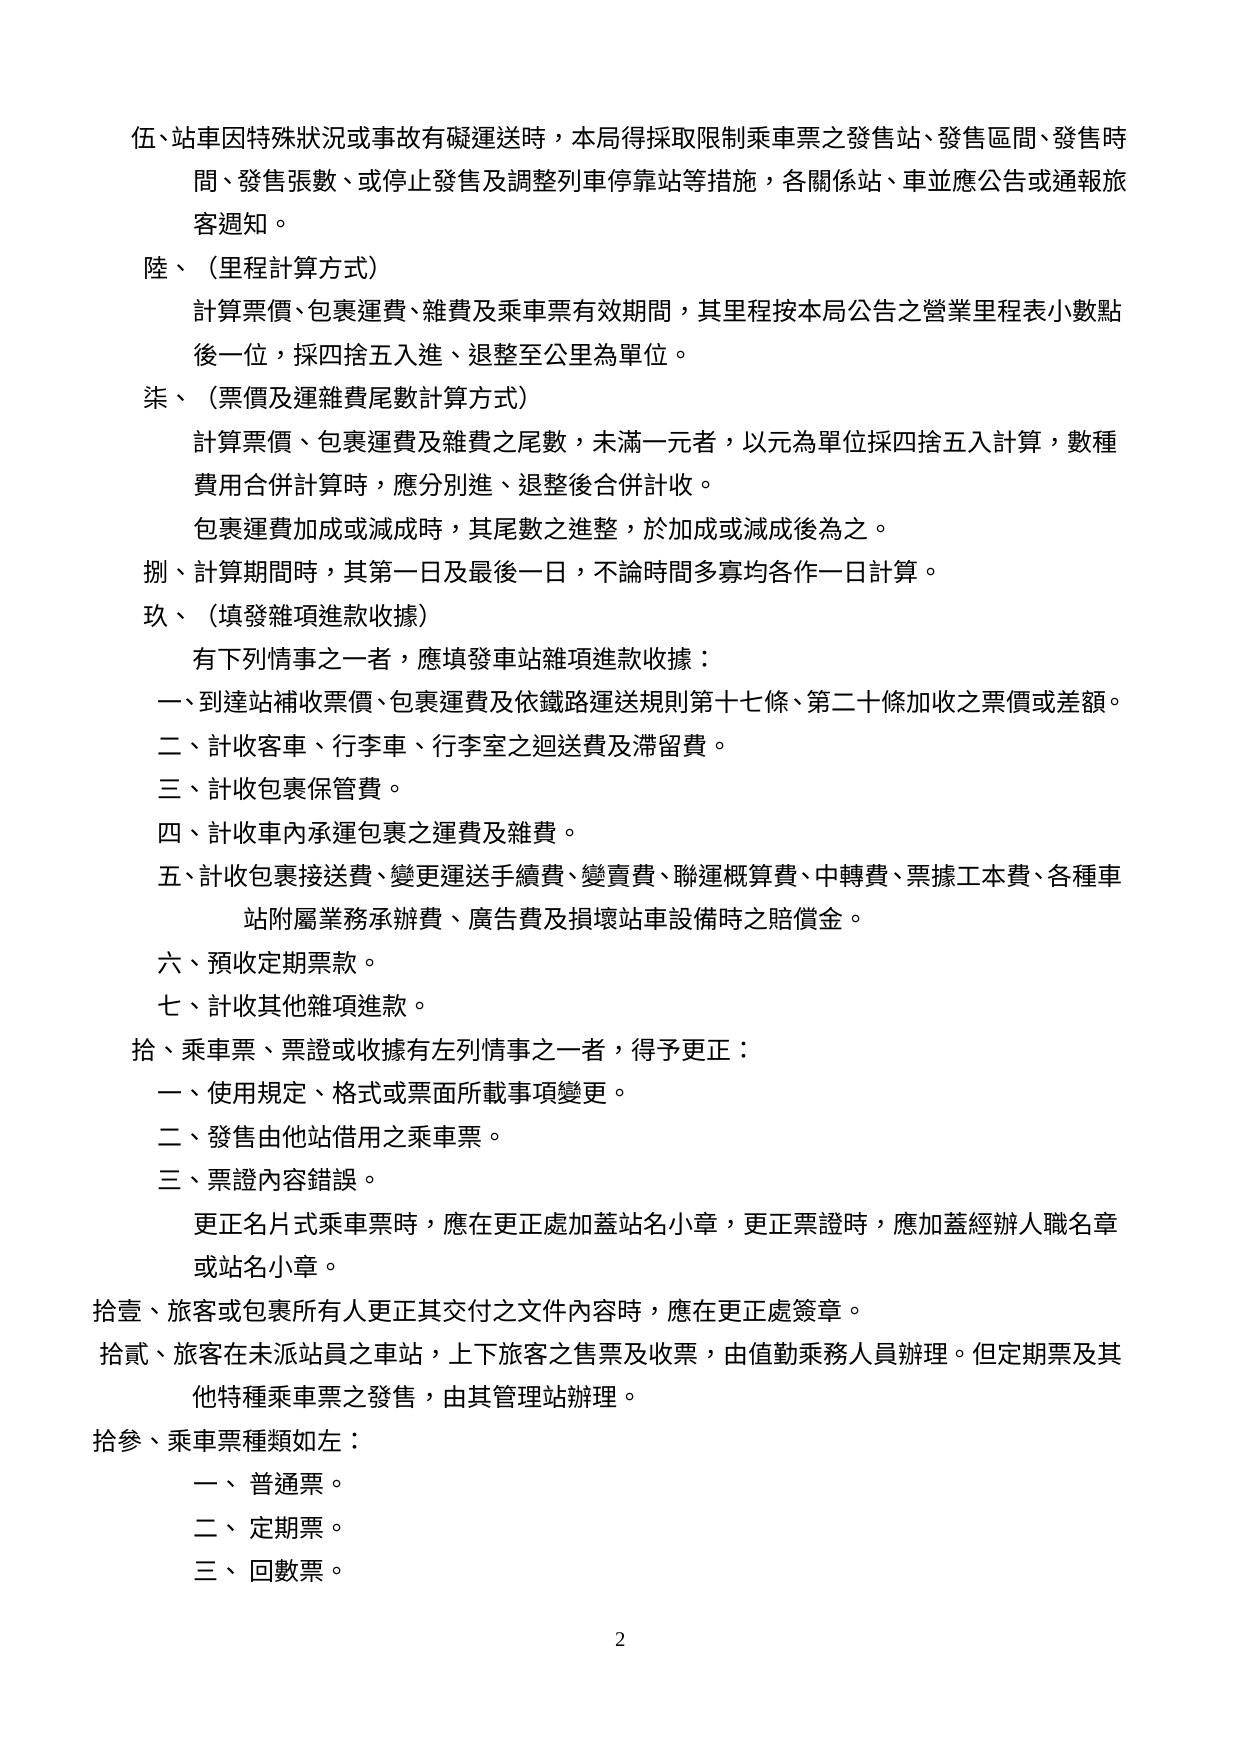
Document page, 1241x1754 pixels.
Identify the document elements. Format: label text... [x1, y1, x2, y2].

text 計算票價、包裹運費、雜費及乘車票有效期間，其里程按本局公告之營業里程表小數點後一位，採四捨五入進、退整至公里為單位。 [192, 292, 1122, 372]
text 柒、（票價及運雜費尾數計算方式） [143, 379, 1122, 415]
text 更正名片式乘車票時，應在更正處加蓋站名小章，更正票證時，應加蓋經辦人職名章或站名小章。 [193, 1204, 1122, 1284]
text 一、到達站補收票價、包裹運費及依鐵路運送規則第十七條、第二十條加收之票價或差額。 [118, 683, 1122, 719]
text 伍、站車因特殊狀況或事故有礙運送時，本局得採取限制乘車票之發售站、發售區間、發售時間、發售張數、或停止發售及調整列車停靠站等措施，各關係站、車並應公告或通報旅客週知。 [118, 118, 1127, 241]
text 五、計收包裹接送費、變更運送手續費、變賣費、聯運概算費、中轉費、票據工本費、各種車站附屬業務承辦費、廣告費及損壞站車設備時之賠償金。 [118, 857, 1122, 936]
text 陸、（里程計算方式） [143, 248, 1122, 285]
text 一、使用規定、格式或票面所載事項變更。 [118, 1074, 1122, 1110]
text 拾、乘車票、票證或收據有左列情事之一者，得予更正： [118, 1030, 1122, 1067]
text 四、計收車內承運包裹之運費及雜費。 [118, 813, 1122, 849]
text 三、票證內容錯誤。 [118, 1161, 1122, 1197]
text 有下列情事之一者，應填發車站雜項進款收據： [192, 639, 1122, 676]
text 二、發售由他站借用之乘車票。 [118, 1117, 1122, 1153]
text 二、計收客車、行李車、行李室之迴送費及滯留費。 [118, 726, 1122, 762]
text 玖、（填發雜項進款收據） [143, 596, 1122, 632]
text 六、預收定期票款。 [118, 943, 1122, 980]
text 捌、計算期間時，其第一日及最後一日，不論時間多寡均各作一日計算。 [143, 552, 1122, 589]
text 計算票價、包裹運費及雜費之尾數，未滿一元者，以元為單位採四捨五入計算，數種費用合併計算時，應分別進、退整後合併計收。 [192, 422, 1122, 502]
text 拾壹、旅客或包裹所有人更正其交付之文件內容時，應在更正處簽章。 [66, 1291, 1122, 1327]
list 定期票。 [193, 1508, 1122, 1544]
text 包裹運費加成或減成時，其尾數之進整，於加成或減成後為之。 [143, 509, 1122, 545]
text 七、計收其他雜項進款。 [118, 987, 1122, 1023]
list 普通票。 [193, 1465, 1122, 1501]
text 拾參、乘車票種類如左： [66, 1421, 1122, 1457]
text 拾貳、旅客在未派站員之車站，上下旅客之售票及收票，由值勤乘務人員辦理。但定期票及其他特種乘車票之發售，由其管理站辦理。 [80, 1334, 1122, 1414]
text 三、計收包裹保管費。 [118, 770, 1122, 806]
list 回數票。 [193, 1552, 1122, 1588]
